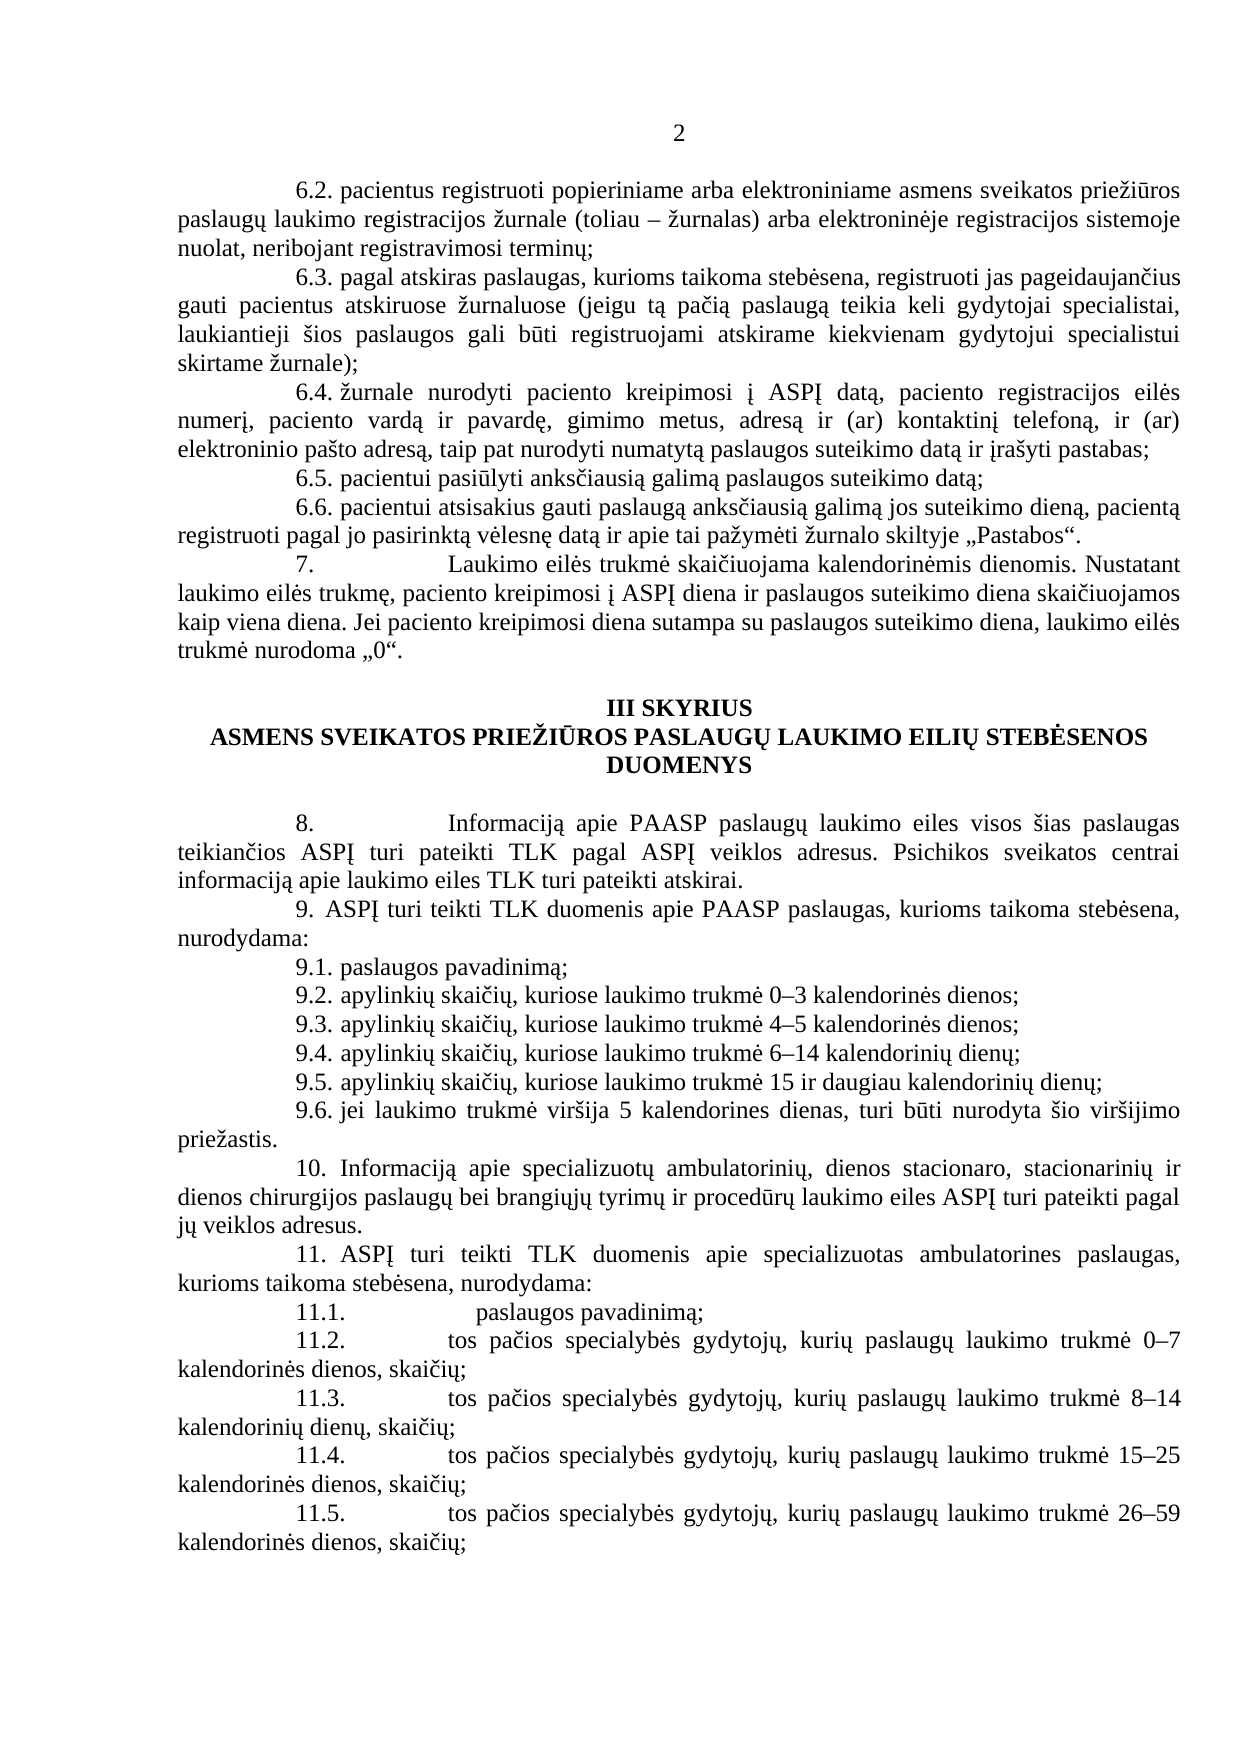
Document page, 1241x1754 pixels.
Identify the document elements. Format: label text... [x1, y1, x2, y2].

text 11.2. tos pačios specialybės gydytojų, kurių paslaugų laukimo trukmė 0–7 kalendorinės dienos, skaičių; [177, 1326, 1181, 1383]
text 7. Laukimo eilės trukmė skaičiuojama kalendorinėmis dienomis. Nustatant laukimo eilės trukmę, paciento kreipimosi į ASPĮ diena ir paslaugos suteikimo diena skaičiuojamos kaip viena diena. Jei paciento kreipimosi diena sutampa su paslaugos suteikimo diena, laukimo eilės trukmė nurodoma „0“. [177, 549, 1181, 664]
text 9.1. paslaugos pavadinimą; [295, 952, 1181, 981]
text 8. Informaciją apie PAASP paslaugų laukimo eiles visos šias paslaugas teikiančios ASPĮ turi pateikti TLK pagal ASPĮ veiklos adresus. Psichikos sveikatos centrai informaciją apie laukimo eiles TLK turi pateikti atskirai. [177, 808, 1181, 894]
text 9.3. apylinkių skaičių, kuriose laukimo trukmė 4–5 kalendorinės dienos; [295, 1009, 1181, 1038]
text 6.4. žurnale nurodyti paciento kreipimosi į ASPĮ datą, paciento registracijos eilės numerį, paciento vardą ir pavardę, gimimo metus, adresą ir (ar) kontaktinį telefoną, ir (ar) elektroninio pašto adresą, taip pat nurodyti numatytą paslaugos suteikimo datą ir įrašyti pastabas; [177, 377, 1181, 463]
text 9.5. apylinkių skaičių, kuriose laukimo trukmė 15 ir daugiau kalendorinių dienų; [295, 1067, 1181, 1096]
text 11.5. tos pačios specialybės gydytojų, kurių paslaugų laukimo trukmė 26–59 kalendorinės dienos, skaičių; [177, 1498, 1181, 1556]
text 11.1. paslaugos pavadinimą; [295, 1297, 1181, 1326]
text 6.3. pagal atskiras paslaugas, kurioms taikoma stebėsena, registruoti jas pageidaujančius gauti pacientus atskiruose žurnaluose (jeigu tą pačią paslaugą teikia keli gydytojai specialistai, laukiantieji šios paslaugos gali būti registruojami atskirame kiekvienam gydytojui specialistui skirtame žurnale); [177, 262, 1181, 377]
text 9.4. apylinkių skaičių, kuriose laukimo trukmė 6–14 kalendorinių dienų; [295, 1038, 1181, 1067]
text 9.6. jei laukimo trukmė viršija 5 kalendorines dienas, turi būti nurodyta šio viršijimo priežastis. [177, 1096, 1181, 1153]
text 11.4. tos pačios specialybės gydytojų, kurių paslaugų laukimo trukmė 15–25 kalendorinės dienos, skaičių; [177, 1441, 1181, 1498]
text 11. ASPĮ turi teikti TLK duomenis apie specializuotas ambulatorines paslaugas, kurioms taikoma stebėsena, nurodydama: [177, 1239, 1181, 1297]
text 11.3. tos pačios specialybės gydytojų, kurių paslaugų laukimo trukmė 8–14 kalendorinių dienų, skaičių; [177, 1383, 1181, 1441]
text 6.6. pacientui atsisakius gauti paslaugą anksčiausią galimą jos suteikimo dieną, pacientą registruoti pagal jo pasirinktą vėlesnę datą ir apie tai pažymėti žurnalo skiltyje „Pastabos“. [177, 492, 1181, 549]
text ASMENS SVEIKATOS PRIEŽIŪROS PASLAUGŲ LAUKIMO EILIŲ STEBĖSENOS DUOMENYS [177, 722, 1181, 779]
text 9.2. apylinkių skaičių, kuriose laukimo trukmė 0–3 kalendorinės dienos; [295, 981, 1181, 1009]
text 6.2. pacientus registruoti popieriniame arba elektroniniame asmens sveikatos priežiūros paslaugų laukimo registracijos žurnale (toliau – žurnalas) arba elektroninėje registracijos sistemoje nuolat, neribojant registravimosi terminų; [177, 176, 1181, 262]
text 10. Informaciją apie specializuotų ambulatorinių, dienos stacionaro, stacionarinių ir dienos chirurgijos paslaugų bei brangiųjų tyrimų ir procedūrų laukimo eiles ASPĮ turi pateikti pagal jų veiklos adresus. [177, 1153, 1181, 1239]
text III SKYRIUS [177, 693, 1181, 722]
text 9. ASPĮ turi teikti TLK duomenis apie PAASP paslaugas, kurioms taikoma stebėsena, nurodydama: [177, 894, 1181, 952]
text 6.5. pacientui pasiūlyti anksčiausią galimą paslaugos suteikimo datą; [295, 463, 1181, 492]
